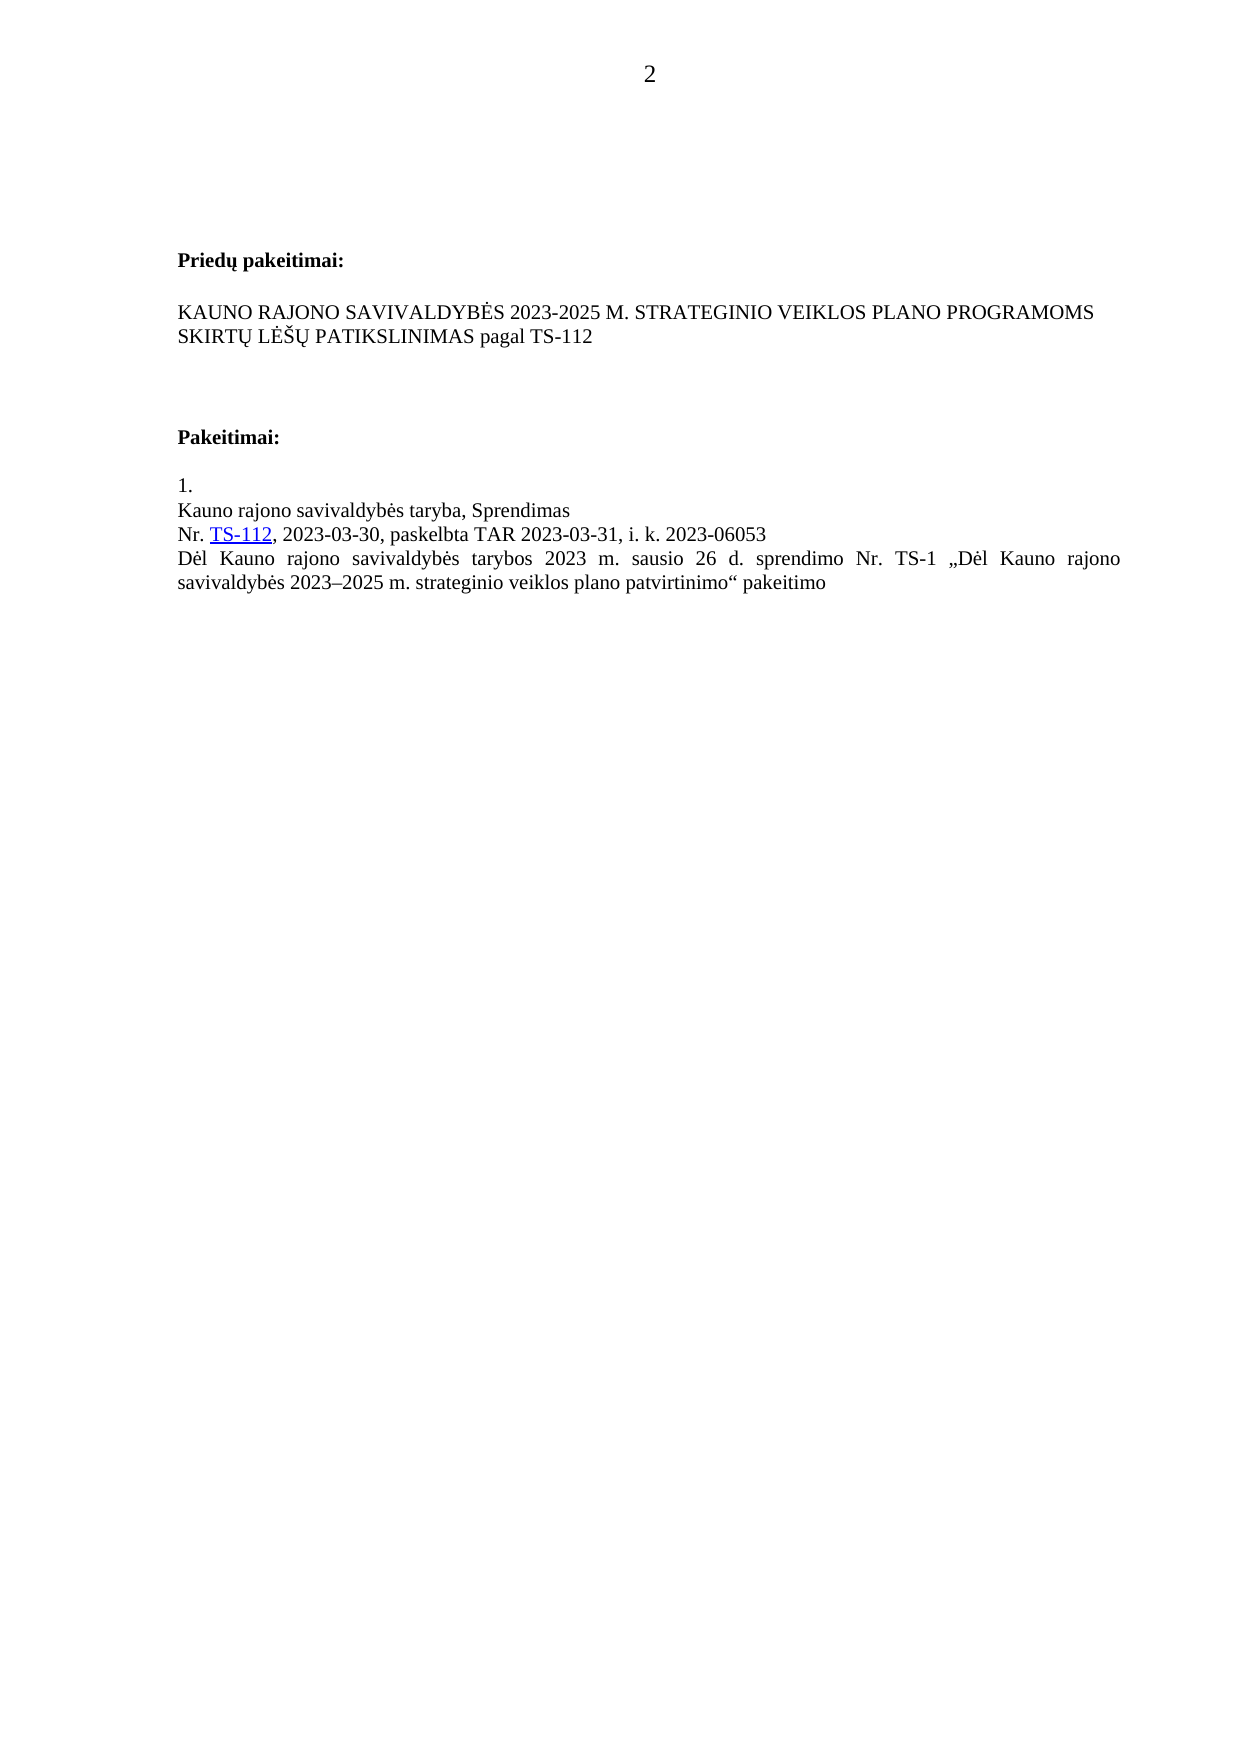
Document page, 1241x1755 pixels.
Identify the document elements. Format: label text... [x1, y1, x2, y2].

text Dėl Kauno rajono savivaldybės tarybos 2023 m. sausio 26 d. sprendimo Nr. TS-1 „Dėl Kauno rajono savivaldybės 2023–2025 m. strateginio veiklos plano patvirtinimo“ pakeitimo [177, 546, 1122, 594]
text 1. [177, 473, 1122, 497]
text Kauno rajono savivaldybės taryba, Sprendimas [177, 497, 1122, 522]
text Pakeitimai: [177, 425, 1122, 449]
text KAUNO RAJONO SAVIVALDYBĖS 2023-2025 M. STRATEGINIO VEIKLOS PLANO PROGRAMOMS SKIRTŲ LĖŠŲ PATIKSLINIMAS pagal TS-112 [177, 300, 1122, 348]
text Nr. TS-112, 2023-03-30, paskelbta TAR 2023-03-31, i. k. 2023-06053 [177, 522, 1122, 546]
text Priedų pakeitimai: [177, 247, 1122, 272]
